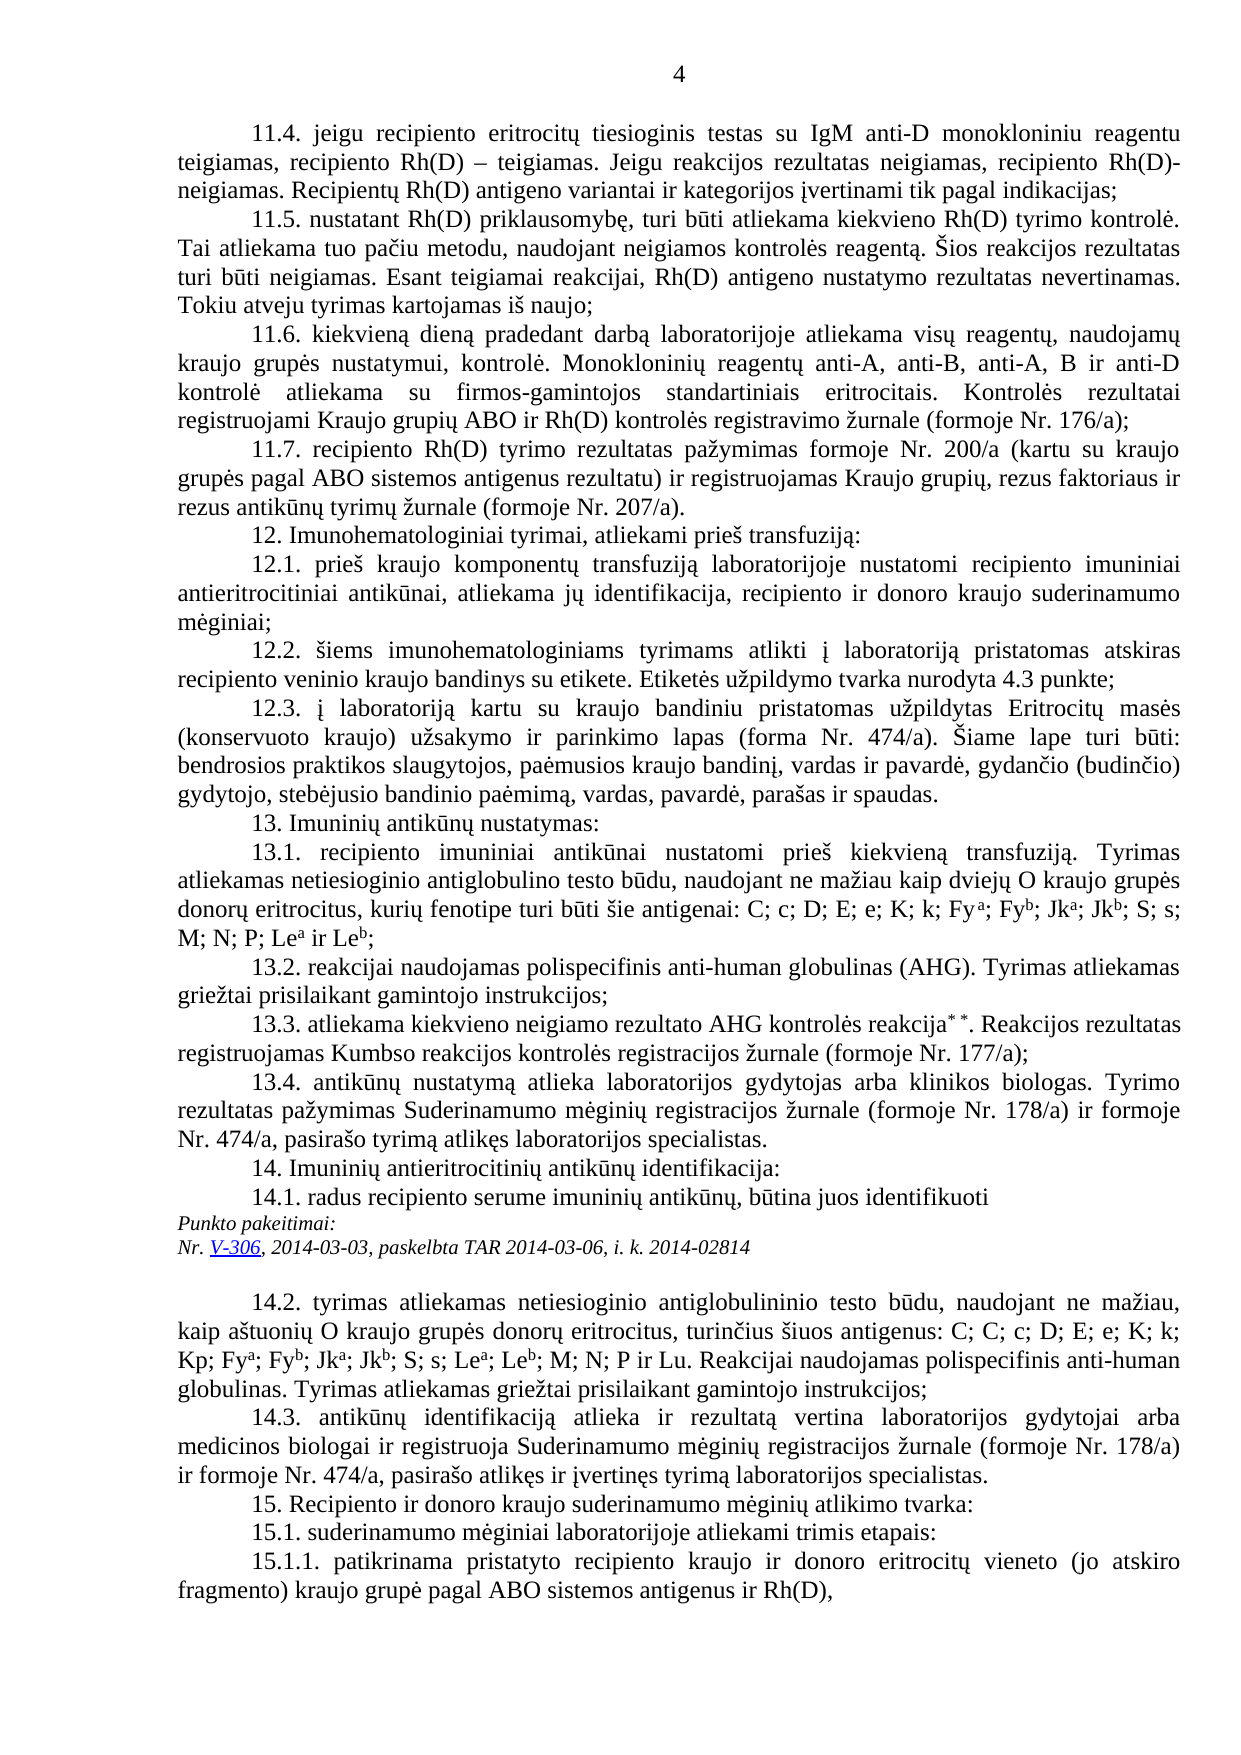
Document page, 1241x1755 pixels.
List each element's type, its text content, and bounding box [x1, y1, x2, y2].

text 13.4. antikūnų nustatymą atlieka laboratorijos gydytojas arba klinikos biologas. Tyrimo rezultatas pažymimas Suderinamumo mėginių registracijos žurnale (formoje Nr. 178/a) ir formoje Nr. 474/a, pasirašo tyrimą atlikęs laboratorijos specialistas. [177, 1067, 1181, 1153]
text 14.1. radus recipiento serume imuninių antikūnų, būtina juos identifikuoti [177, 1182, 1181, 1211]
text 15. Recipiento ir donoro kraujo suderinamumo mėginių atlikimo tvarka: [177, 1489, 1181, 1517]
text 12. Imunohematologiniai tyrimai, atliekami prieš transfuziją: [177, 521, 1181, 549]
text Punkto pakeitimai: [177, 1211, 1181, 1235]
text 11.5. nustatant Rh(D) priklausomybę, turi būti atliekama kiekvieno Rh(D) tyrimo kontrolė. Tai atliekama tuo pačiu metodu, naudojant neigiamos kontrolės reagentą. Šios reakcijos rezultatas turi būti neigiamas. Esant teigiamai reakcijai, Rh(D) antigeno nustatymo rezultatas nevertinamas. Tokiu atveju tyrimas kartojamas iš naujo; [177, 204, 1181, 319]
text 15.1.1. patikrinama pristatyto recipiento kraujo ir donoro eritrocitų vieneto (jo atskiro fragmento) kraujo grupė pagal ABO sistemos antigenus ir Rh(D), [177, 1546, 1181, 1604]
text 13.2. reakcijai naudojamas polispecifinis anti-human globulinas (AHG). Tyrimas atliekamas griežtai prisilaikant gamintojo instrukcijos; [177, 952, 1181, 1009]
text 13.1. recipiento imuniniai antikūnai nustatomi prieš kiekvieną transfuziją. Tyrimas atliekamas netiesioginio antiglobulino testo būdu, naudojant ne mažiau kaip dviejų O kraujo grupės donorų eritrocitus, kurių fenotipe turi būti šie antigenai: C; c; D; E; e; K; k; Fya; Fyb; Jka; Jkb; S; s; M; N; P; Lea ir Leb; [177, 837, 1181, 952]
text 11.6. kiekvieną dieną pradedant darbą laboratorijoje atliekama visų reagentų, naudojamų kraujo grupės nustatymui, kontrolė. Monokloninių reagentų anti-A, anti-B, anti-A, B ir anti-D kontrolė atliekama su firmos-gamintojos standartiniais eritrocitais. Kontrolės rezultatai registruojami Kraujo grupių ABO ir Rh(D) kontrolės registravimo žurnale (formoje Nr. 176/a); [177, 319, 1181, 434]
text 12.3. į laboratoriją kartu su kraujo bandiniu pristatomas užpildytas Eritrocitų masės (konservuoto kraujo) užsakymo ir parinkimo lapas (forma Nr. 474/a). Šiame lape turi būti: bendrosios praktikos slaugytojos, paėmusios kraujo bandinį, vardas ir pavardė, gydančio (budinčio) gydytojo, stebėjusio bandinio paėmimą, vardas, pavardė, parašas ir spaudas. [177, 693, 1181, 808]
text Nr. V-306, 2014-03-03, paskelbta TAR 2014-03-06, i. k. 2014-02814 [177, 1235, 1181, 1259]
text 11.7. recipiento Rh(D) tyrimo rezultatas pažymimas formoje Nr. 200/a (kartu su kraujo grupės pagal ABO sistemos antigenus rezultatu) ir registruojamas Kraujo grupių, rezus faktoriaus ir rezus antikūnų tyrimų žurnale (formoje Nr. 207/a). [177, 434, 1181, 521]
text 12.2. šiems imunohematologiniams tyrimams atlikti į laboratoriją pristatomas atskiras recipiento veninio kraujo bandinys su etikete. Etiketės užpildymo tvarka nurodyta 4.3 punkte; [177, 636, 1181, 693]
text 15.1. suderinamumo mėginiai laboratorijoje atliekami trimis etapais: [177, 1517, 1181, 1546]
text 13.3. atliekama kiekvieno neigiamo rezultato AHG kontrolės reakcija* *. Reakcijos rezultatas registruojamas Kumbso reakcijos kontrolės registracijos žurnale (formoje Nr. 177/a); [177, 1009, 1181, 1067]
text 13. Imuninių antikūnų nustatymas: [177, 808, 1181, 837]
text 14. Imuninių antieritrocitinių antikūnų identifikacija: [177, 1153, 1181, 1182]
text 14.3. antikūnų identifikaciją atlieka ir rezultatą vertina laboratorijos gydytojai arba medicinos biologai ir registruoja Suderinamumo mėginių registracijos žurnale (formoje Nr. 178/a) ir formoje Nr. 474/a, pasirašo atlikęs ir įvertinęs tyrimą laboratorijos specialistas. [177, 1402, 1181, 1489]
text 14.2. tyrimas atliekamas netiesioginio antiglobulininio testo būdu, naudojant ne mažiau, kaip aštuonių O kraujo grupės donorų eritrocitus, turinčius šiuos antigenus: C; C; c; D; E; e; K; k; Kp; Fya; Fyb; Jka; Jkb; S; s; Lea; Leb; M; N; P ir Lu. Reakcijai naudojamas polispecifinis anti-human globulinas. Tyrimas atliekamas griežtai prisilaikant gamintojo instrukcijos; [177, 1287, 1181, 1402]
text 11.4. jeigu recipiento eritrocitų tiesioginis testas su IgM anti-D monokloniniu reagentu teigiamas, recipiento Rh(D) – teigiamas. Jeigu reakcijos rezultatas neigiamas, recipiento Rh(D)- neigiamas. Recipientų Rh(D) antigeno variantai ir kategorijos įvertinami tik pagal indikacijas; [177, 118, 1181, 204]
text 12.1. prieš kraujo komponentų transfuziją laboratorijoje nustatomi recipiento imuniniai antieritrocitiniai antikūnai, atliekama jų identifikacija, recipiento ir donoro kraujo suderinamumo mėginiai; [177, 549, 1181, 636]
